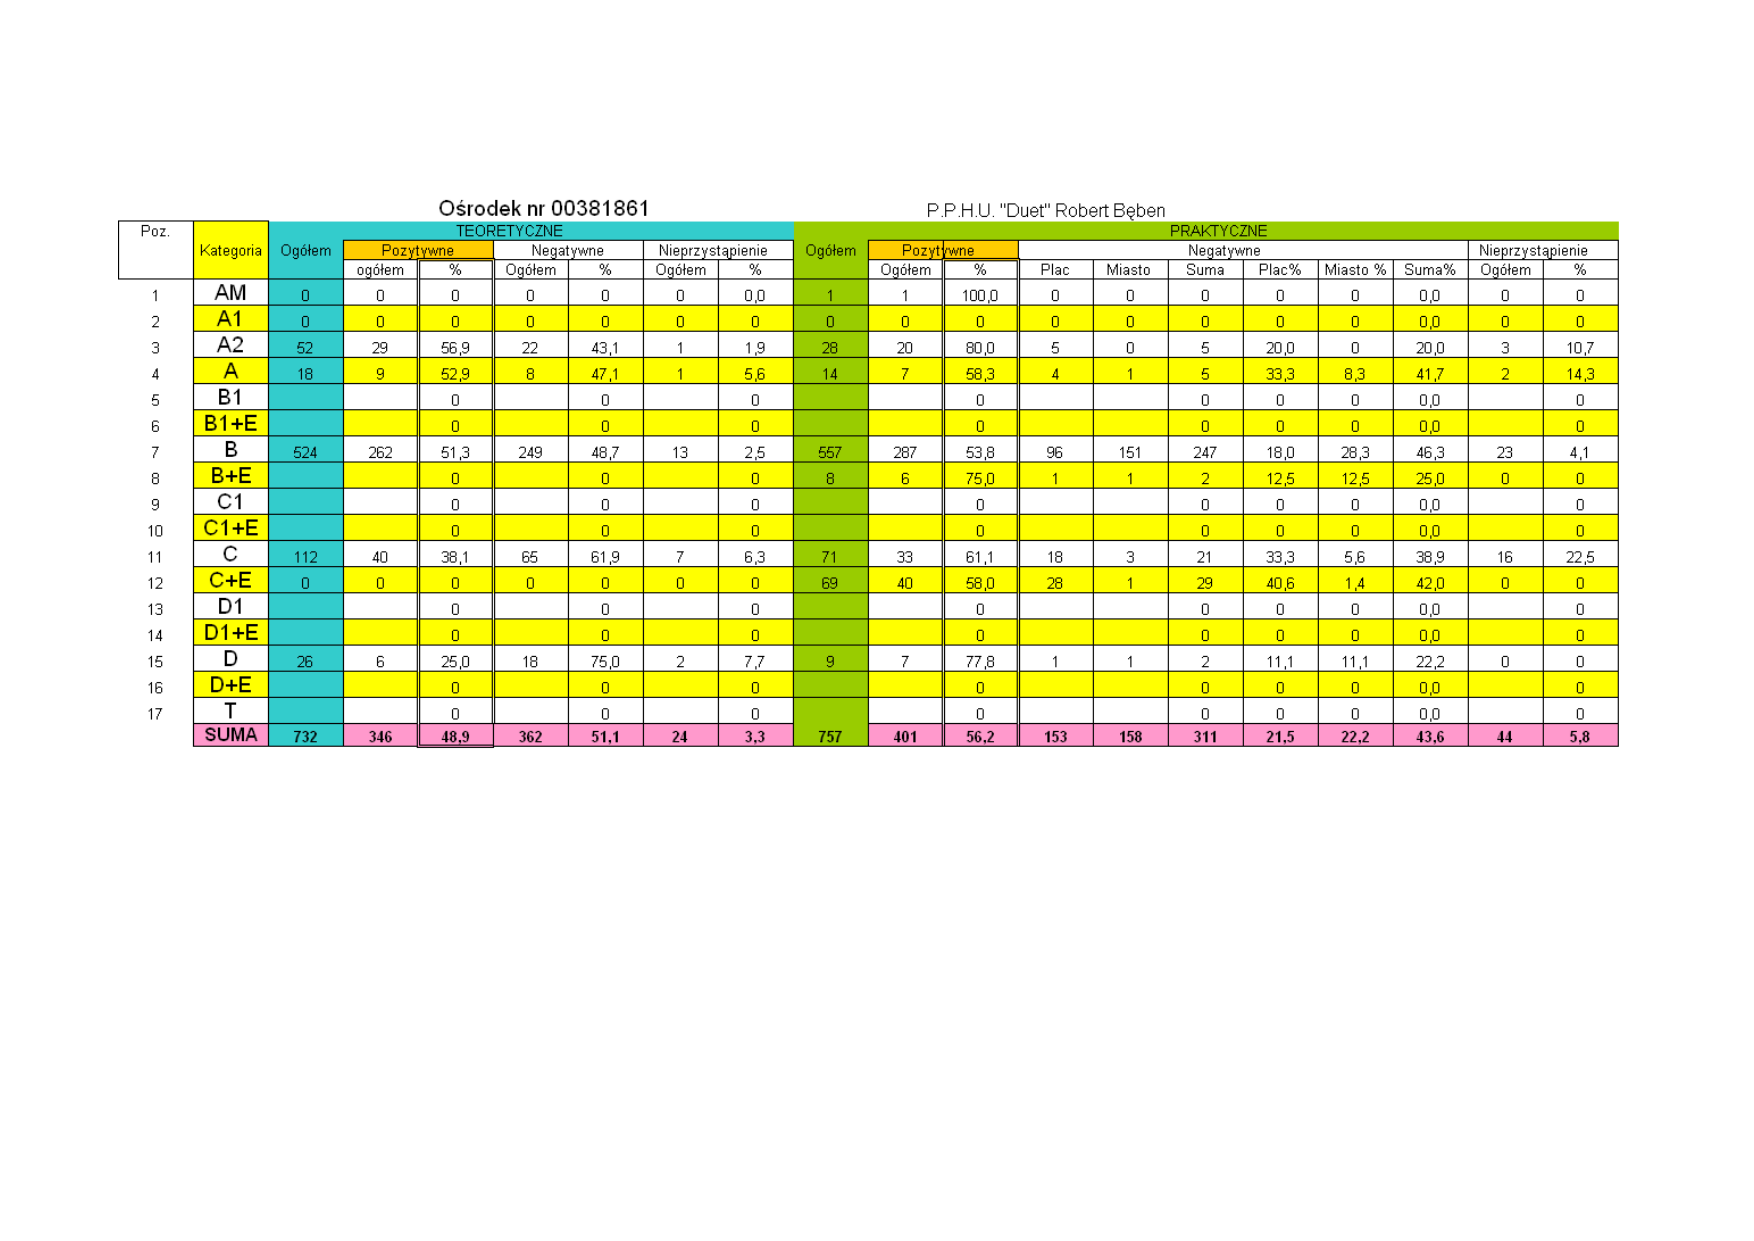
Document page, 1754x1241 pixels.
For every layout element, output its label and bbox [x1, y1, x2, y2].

picture [118, 175, 1636, 756]
